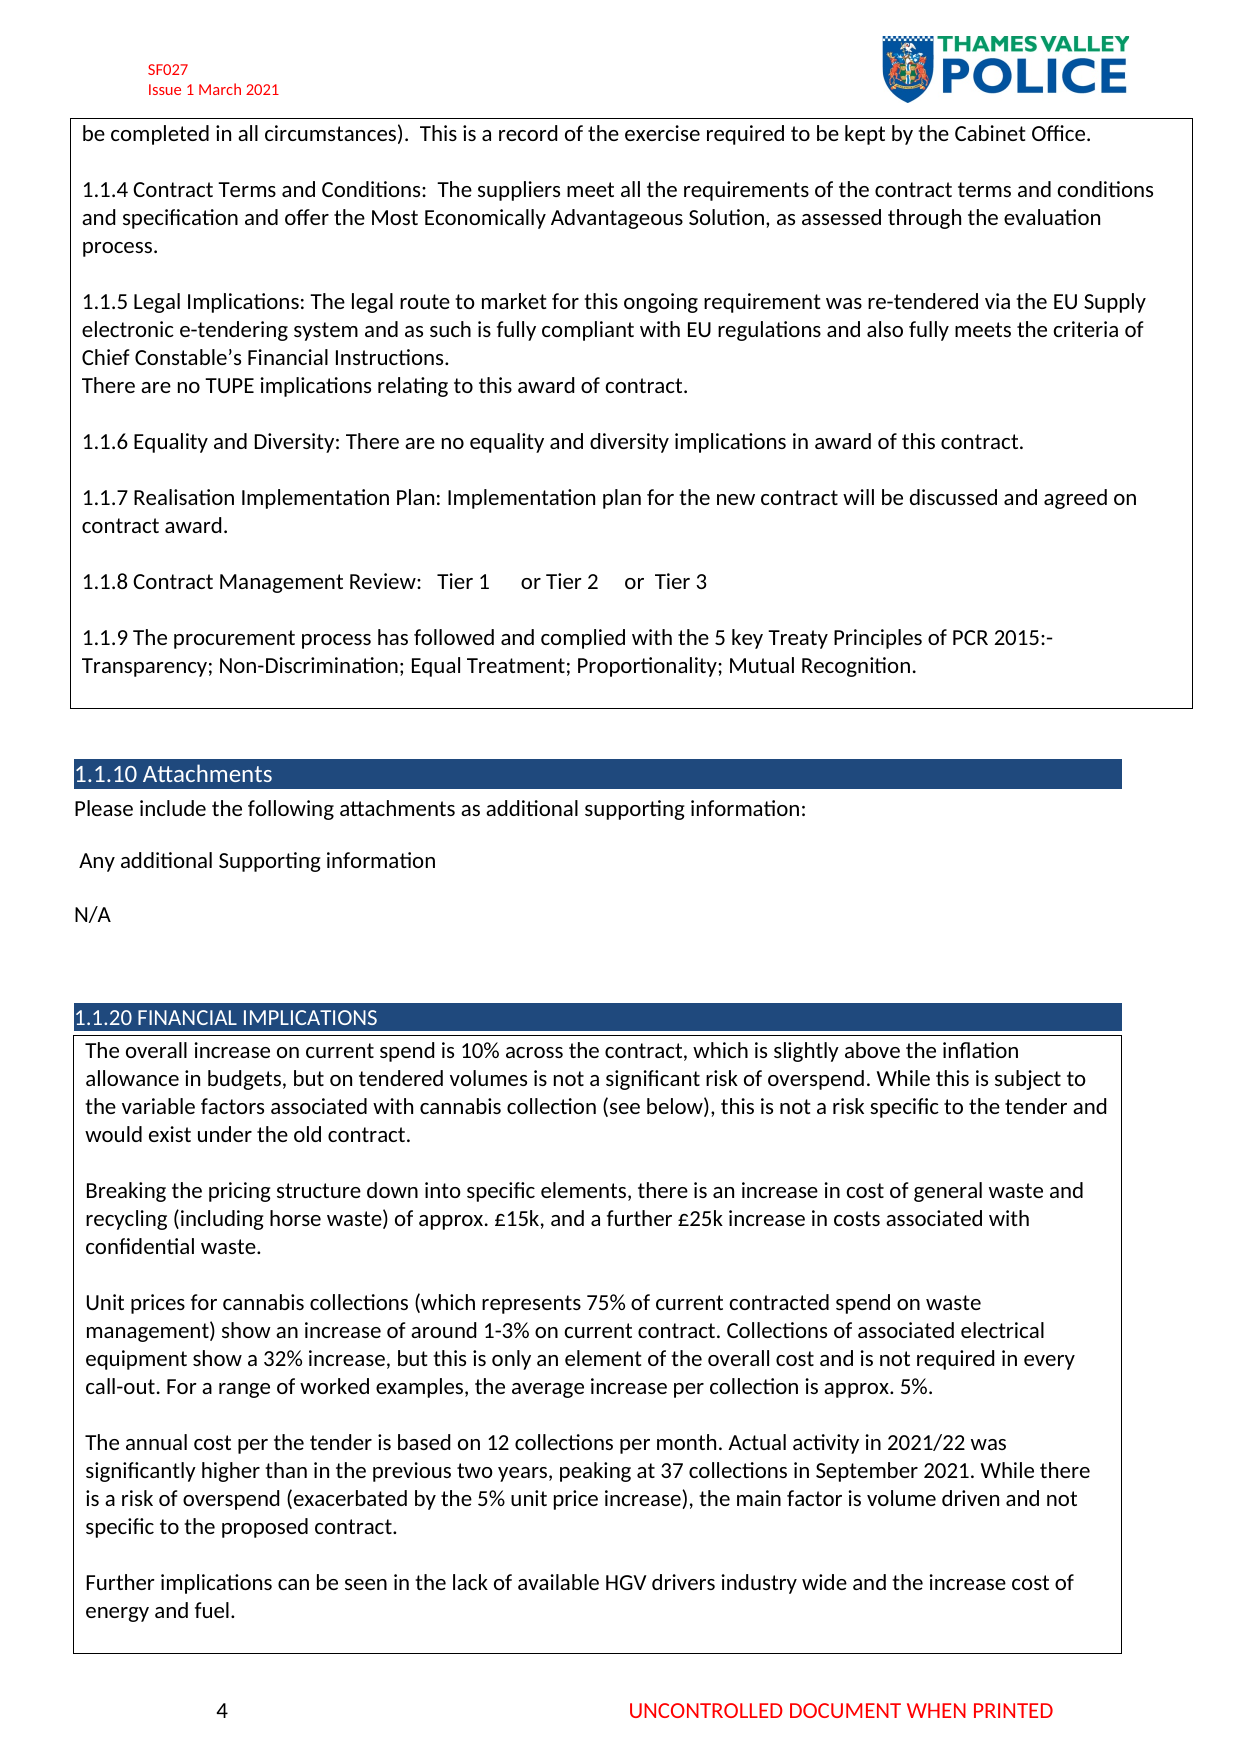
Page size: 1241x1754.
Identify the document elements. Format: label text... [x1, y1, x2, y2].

subtitle 1.1.20 FINANCIAL IMPLICATIONS [74, 1003, 1122, 1031]
table_header The overall increase on current spend is 10% across the contract, which is slightly above the inflation allowance in budgets, but on tendered volumes is not a significant risk of overspend. While this is subject to the variable factors associated with cannabis collection (see below), this is not a risk specific to the tender and would exist under the old contract. Breaking the pricing structure down into specific elements, there is an increase in cost of general waste and recycling (including horse waste) of approx. £15k, and a further £25k increase in costs associated with confidential waste. Unit prices for cannabis collections (which represents 75% of current contracted spend on waste management) show an increase of around 1-3% on current contract. Collections of associated electrical equipment show a 32% increase, but this is only an element of the overall cost and is not required in every call-out. For a range of worked examples, the average increase per collection is approx. 5%. The annual cost per the tender is based on 12 collections per month. Actual activity in 2021/22 was significantly higher than in the previous two years, peaking at 37 collections in September 2021. While there is a risk of overspend (exacerbated by the 5% unit price increase), the main factor is volume driven and not specific to the proposed contract. Further implications can be seen in the lack of available HGV drivers industry wide and the increase cost of energy and fuel. [74, 1036, 1121, 1652]
subtitle 1.1.10 Attachments [74, 759, 1122, 789]
text Please include the following attachments as additional supporting information: [74, 794, 1122, 822]
text Any additional Supporting information [74, 847, 1122, 875]
table_cell be completed in all circumstances). This is a record of the exercise required to be kept by the Cabinet Office. 1.1.4 Contract Terms and Conditions: The suppliers meet all the requirements of the contract terms and conditions and specification and offer the Most Economically Advantageous Solution, as assessed through the evaluation process. 1.1.5 Legal Implications: The legal route to market for this ongoing requirement was re-tendered via the EU Supply electronic e-tendering system and as such is fully compliant with EU regulations and also fully meets the criteria of Chief Constable’s Financial Instructions. There are no TUPE implications relating to this award of contract. 1.1.6 Equality and Diversity: There are no equality and diversity implications in award of this contract. 1.1.7 Realisation Implementation Plan: Implementation plan for the new contract will be discussed and agreed on contract award. 1.1.8 Contract Management Review: Tier 1 or Tier 2 or Tier 3 1.1.9 The procurement process has followed and complied with the 5 key Treaty Principles of PCR 2015:- Transparency; Non-Discrimination; Equal Treatment; Proportionality; Mutual Recognition. [71, 119, 1192, 708]
text N/A [74, 900, 1122, 928]
